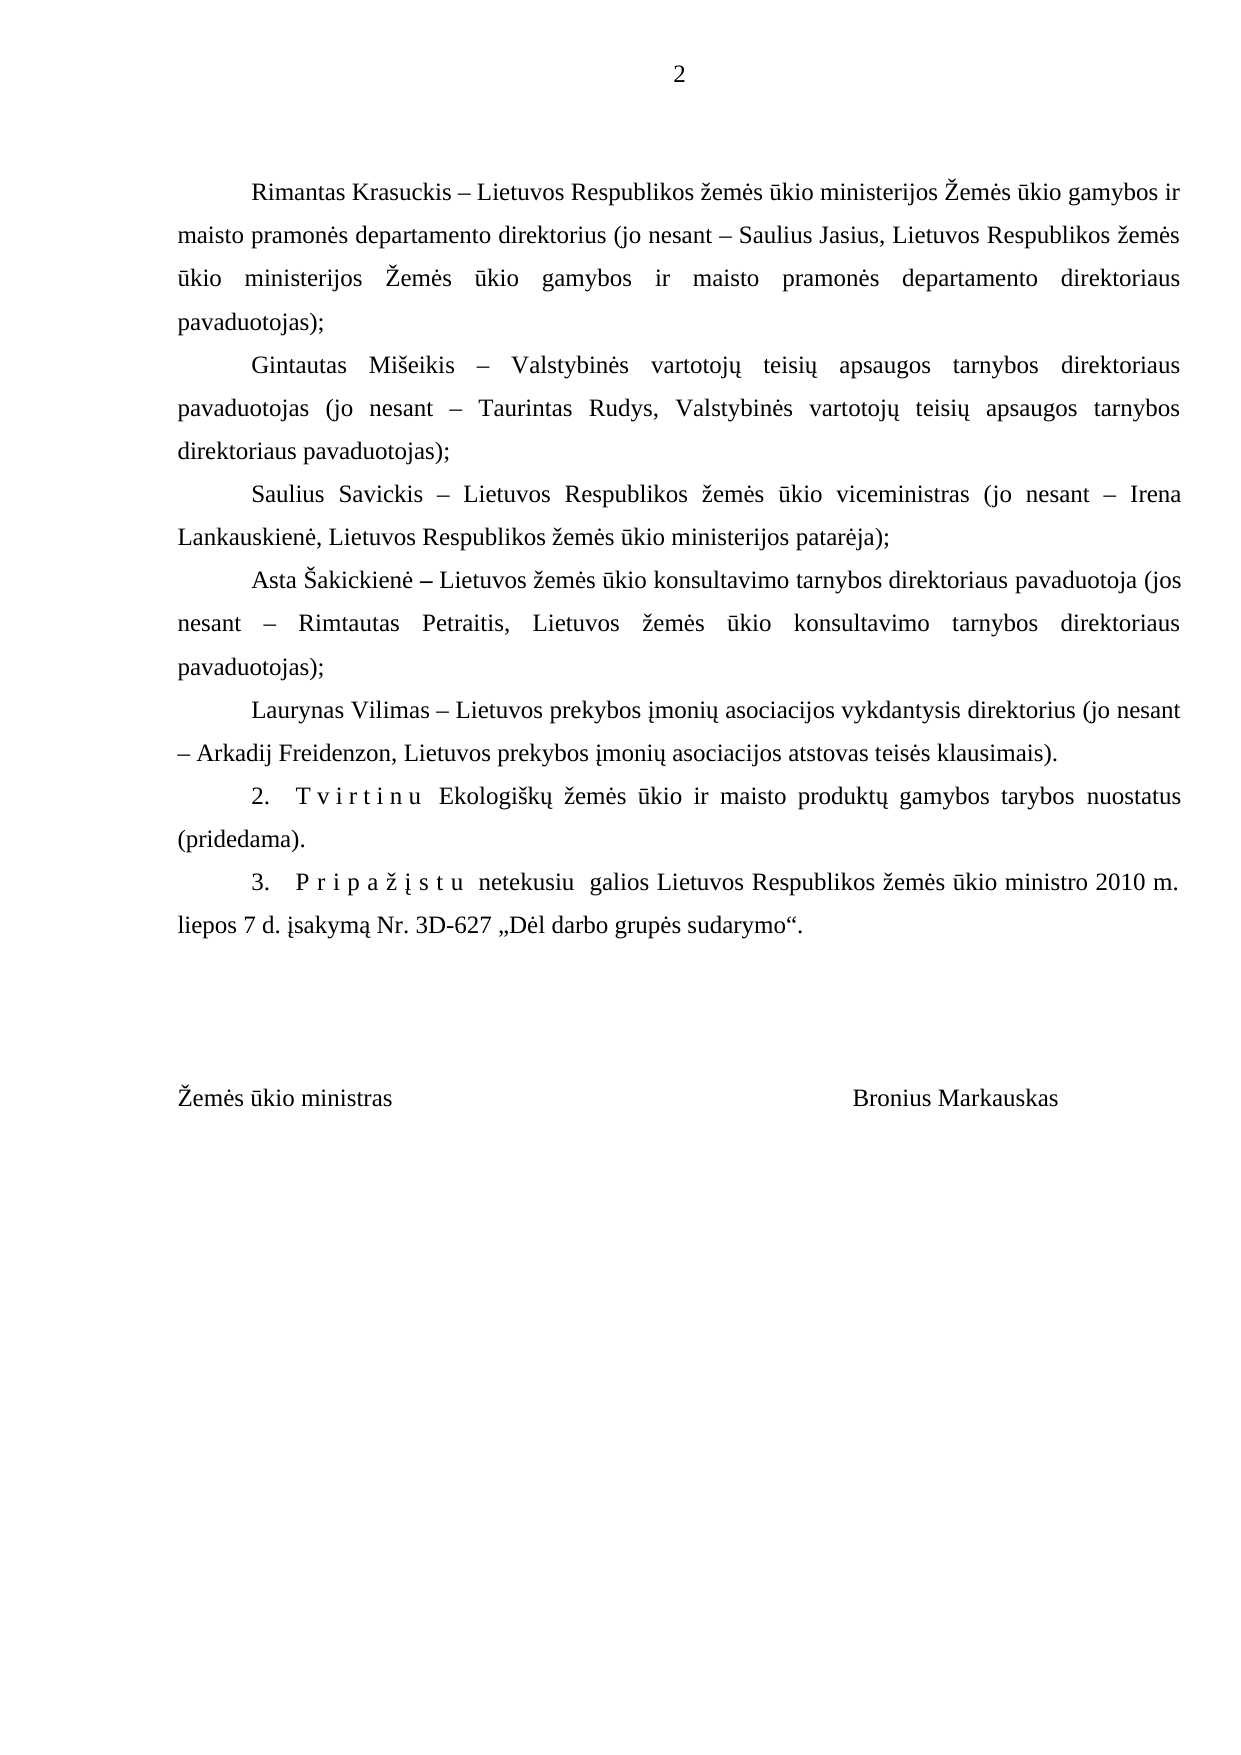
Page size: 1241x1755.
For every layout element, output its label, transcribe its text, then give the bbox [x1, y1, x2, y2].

text 2. Tvirtinu Ekologiškų žemės ūkio ir maisto produktų gamybos tarybos nuostatus (pridedama). [177, 781, 1181, 853]
text Saulius Savickis – Lietuvos Respublikos žemės ūkio viceministras (jo nesant – Irena Lankauskienė, Lietuvos Respublikos žemės ūkio ministerijos patarėja); [177, 479, 1181, 551]
text Žemės ūkio ministras Bronius Markauskas [177, 1083, 1181, 1112]
text Rimantas Krasuckis – Lietuvos Respublikos žemės ūkio ministerijos Žemės ūkio gamybos ir maisto pramonės departamento direktorius (jo nesant – Saulius Jasius, Lietuvos Respublikos žemės ūkio ministerijos Žemės ūkio gamybos ir maisto pramonės departamento direktoriaus pavaduotojas); [177, 177, 1181, 335]
text Asta Šakickienė – Lietuvos žemės ūkio konsultavimo tarnybos direktoriaus pavaduotoja (jos nesant – Rimtautas Petraitis, Lietuvos žemės ūkio konsultavimo tarnybos direktoriaus pavaduotojas); [177, 565, 1181, 680]
text Gintautas Mišeikis – Valstybinės vartotojų teisių apsaugos tarnybos direktoriaus pavaduotojas (jo nesant – Taurintas Rudys, Valstybinės vartotojų teisių apsaugos tarnybos direktoriaus pavaduotojas); [177, 350, 1181, 465]
text 3. P r i p a ž į s t u netekusiu galios Lietuvos Respublikos žemės ūkio ministro 2010 m. liepos 7 d. įsakymą Nr. 3D-627 „Dėl darbo grupės sudarymo“. [177, 867, 1181, 939]
text Laurynas Vilimas – Lietuvos prekybos įmonių asociacijos vykdantysis direktorius (jo nesant – Arkadij Freidenzon, Lietuvos prekybos įmonių asociacijos atstovas teisės klausimais). [177, 695, 1181, 767]
